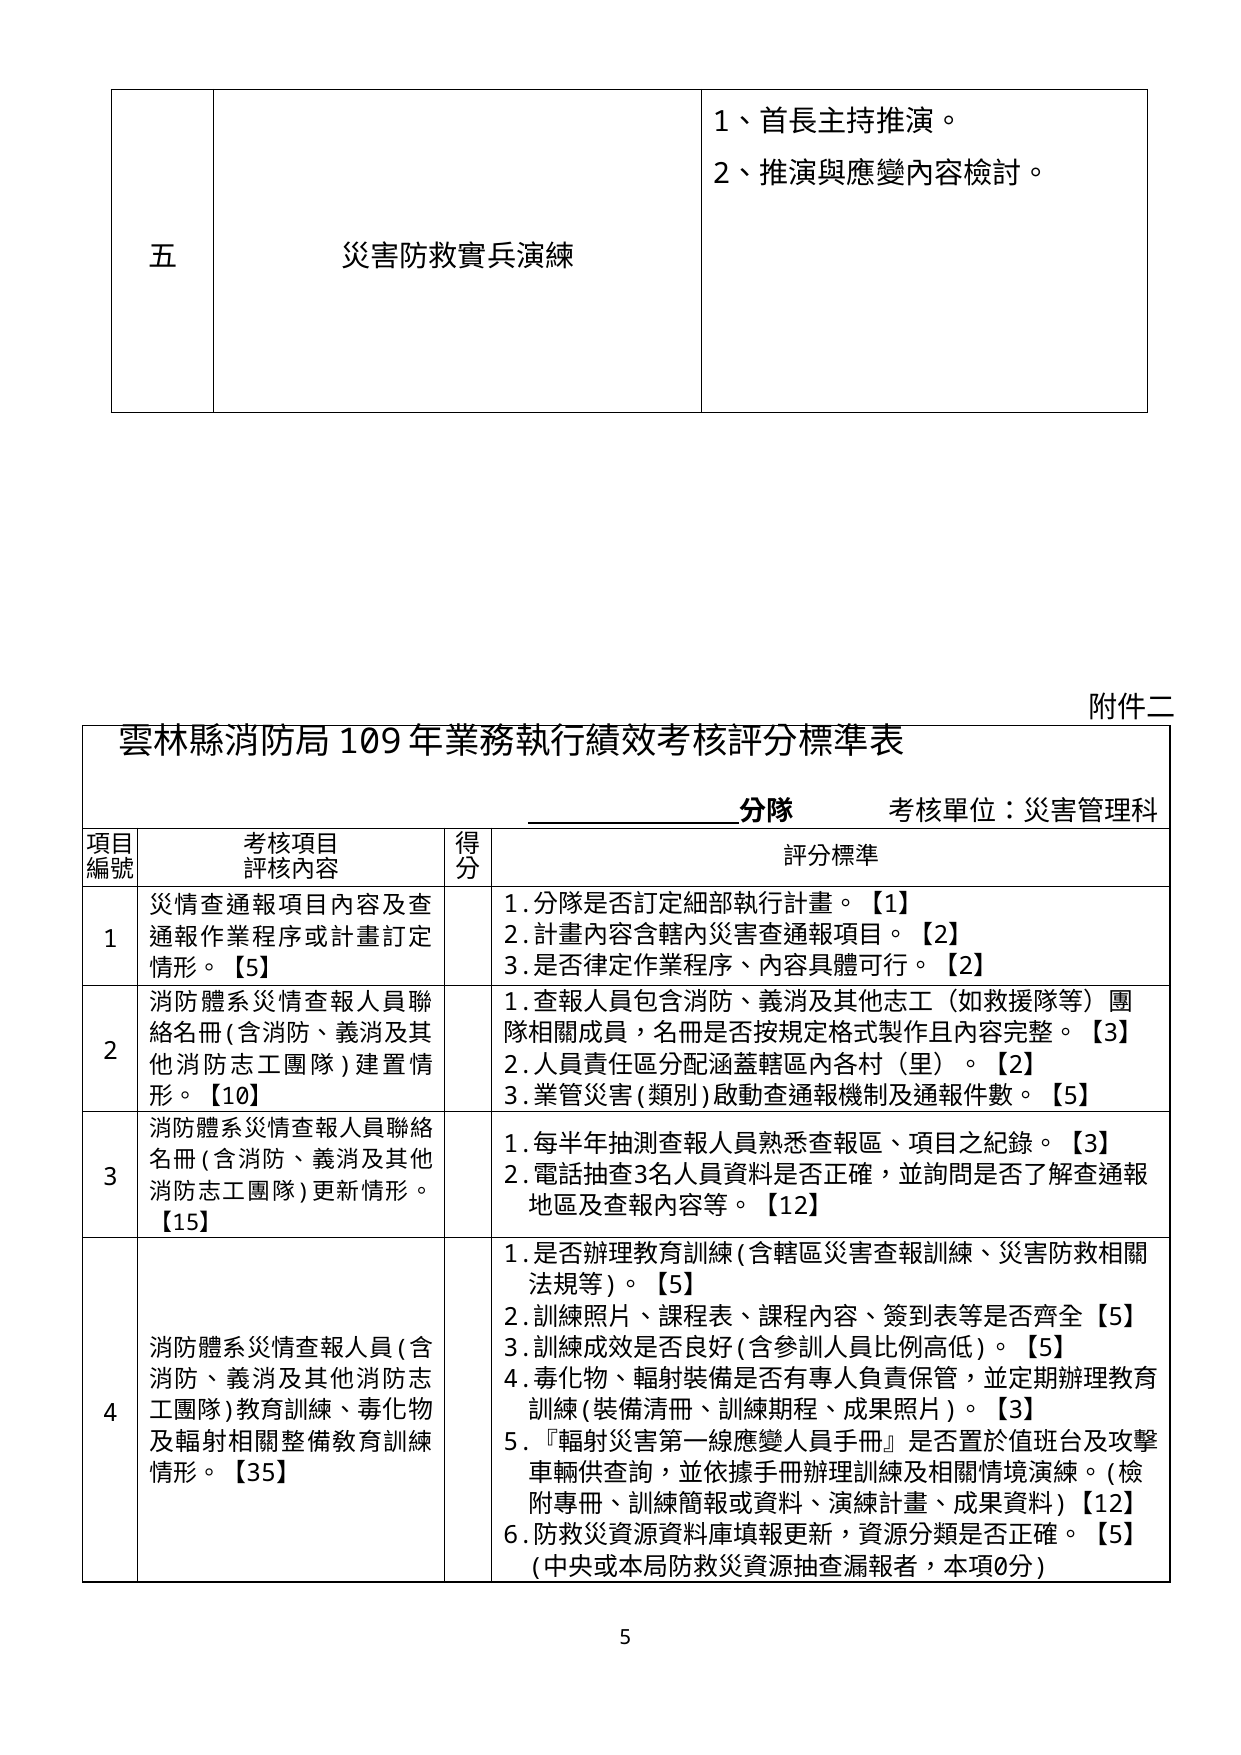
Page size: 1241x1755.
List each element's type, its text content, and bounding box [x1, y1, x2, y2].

table_cell 1.分隊是否訂定細部執行計畫。【1】 2.計畫內容含轄內災害查通報項目。【2】 3.是否律定作業程序、內容具體可行。【2】 [492, 887, 1169, 984]
table_cell 評分標準 [492, 829, 1169, 886]
table_cell [445, 1238, 491, 1581]
table_cell 災害防救實兵演練 [214, 90, 701, 412]
table_cell 災情查通報項目內容及查通報作業程序或計畫訂定情形。【5】 [138, 887, 444, 984]
table_cell 1.查報人員包含消防、義消及其他志工（如救援隊等）團 隊相關成員，名冊是否按規定格式製作且內容完整。【3】 2.人員責任區分配涵蓋轄區內各村（里）。【2】 3.業管災害(類別)啟動查通報機制及通報件數。【5】 [492, 986, 1169, 1111]
table_cell 五 [112, 90, 213, 412]
table_cell [445, 986, 491, 1111]
table_header 雲林縣消防局109年業務執行績效考核評分標準表 分隊 考核單位：災害管理科 [83, 726, 1169, 827]
table_cell 4 [83, 1238, 137, 1581]
text 附件二 [83, 686, 1175, 725]
table_cell 1、首長主持推演。 2、推演與應變內容檢討。 [702, 90, 1147, 412]
table_cell 考核項目 評核內容 [138, 829, 444, 886]
table_cell 2 [83, 986, 137, 1111]
table_cell 消防體系災情查報人員(含消防、義消及其他消防志工團隊)教育訓練、毒化物及輻射相關整備敎育訓練情形。【35】 [138, 1238, 444, 1581]
table_cell [445, 1112, 491, 1237]
table_cell 項目 編號 [83, 829, 137, 886]
table_cell 消防體系災情查報人員聯絡名冊(含消防、義消及其他消防志工團隊)建置情形。【10】 [138, 986, 444, 1111]
table_cell 3 [83, 1112, 137, 1237]
table_cell 1.是否辦理教育訓練(含轄區災害查報訓練、災害防救相關法規等)。【5】 2.訓練照片、課程表、課程內容、簽到表等是否齊全【5】 3.訓練成效是否良好(含參訓人員比例高低)。【5】 4.毒化物、輻射裝備是否有專人負責保管，並定期辦理教育訓練(裝備清冊、訓練期程、成果照片)。【3】 5.『輻射災害第一線應變人員手冊』是否置於值班台及攻擊車輛供查詢，並依據手冊辦理訓練及相關情境演練。(檢附專冊、訓練簡報或資料、演練計畫、成果資料)【12】 6.防救災資源資料庫填報更新，資源分類是否正確。【5】(中央或本局防救災資源抽查漏報者，本項0分) [492, 1238, 1169, 1581]
table_cell 消防體系災情查報人員聯絡名冊(含消防、義消及其他消防志工團隊)更新情形。【15】 [138, 1112, 444, 1237]
table_cell 得分 [445, 829, 491, 886]
table_cell 1 [83, 887, 137, 984]
table_cell 1.每半年抽測查報人員熟悉查報區、項目之紀錄。【3】 2.電話抽查3名人員資料是否正確，並詢問是否了解查通報地區及查報內容等。【12】 [492, 1112, 1169, 1237]
table_cell [445, 887, 491, 984]
